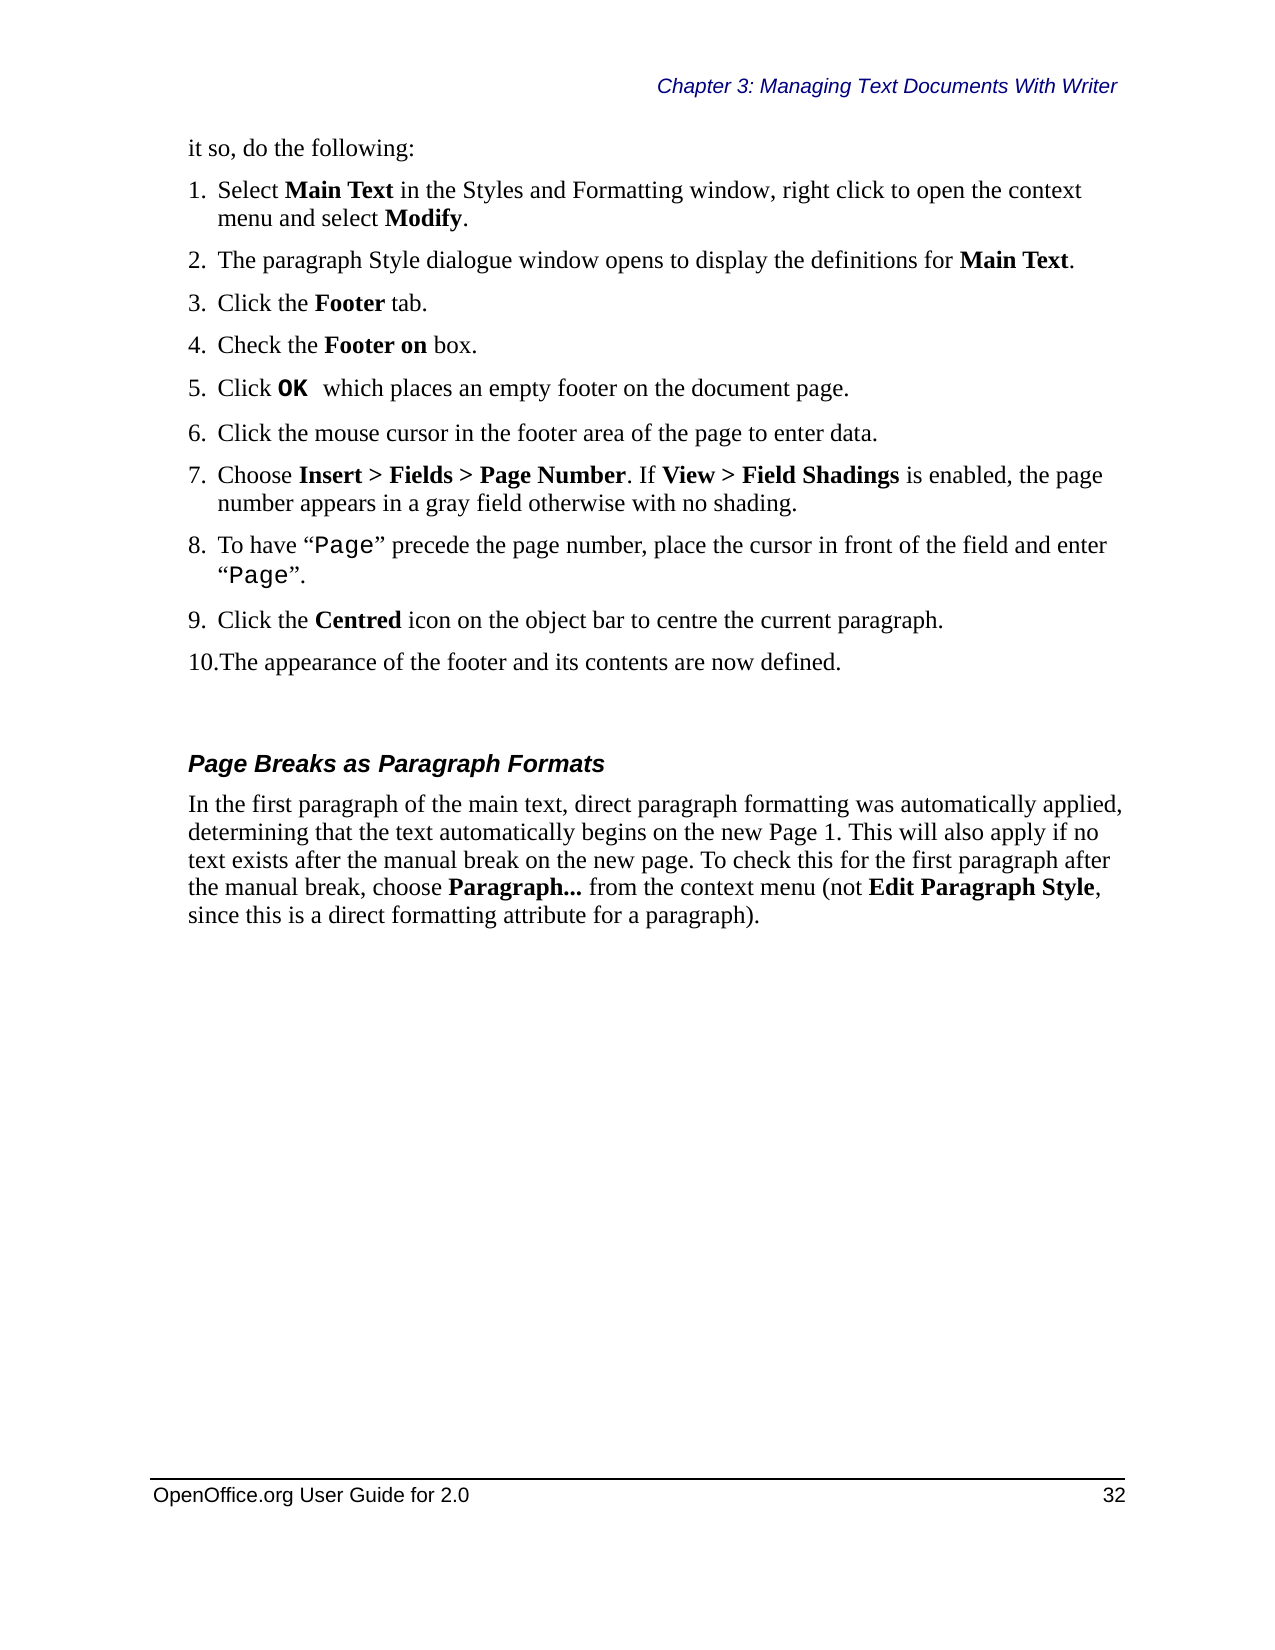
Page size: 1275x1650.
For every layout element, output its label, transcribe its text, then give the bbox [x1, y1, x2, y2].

subtitle Page Breaks as Paragraph Formats [188, 750, 1125, 778]
list Click the mouse cursor in the footer area of the page to enter data. [188, 419, 1125, 446]
list Click OK which places an empty footer on the document page. [188, 374, 1125, 404]
list Click the Footer tab. [188, 289, 1125, 317]
list The paragraph Style dialogue window opens to display the definitions for Main Text. [188, 247, 1125, 274]
list Click the Centred icon on the object bar to centre the current paragraph. [188, 606, 1125, 633]
list To have “Page” precede the page number, place the cursor in front of the field and enter “Page”. [188, 531, 1125, 591]
list Choose Insert > Fields > Page Number. If View > Field Shadings is enabled, the page number appears in a gray field otherwise with no shading. [188, 461, 1125, 517]
text In the first paragraph of the main text, direct paragraph formatting was automatically applied, determining that the text automatically begins on the new Page 1. This will also apply if no text exists after the manual break on the new page. To check this for the first paragraph after the manual break, choose Paragraph... from the context menu (not Edit Paragraph Style, since this is a direct formatting attribute for a paragraph). [188, 790, 1125, 929]
list The appearance of the footer and its contents are now defined. [188, 648, 1125, 676]
list Check the Footer on box. [188, 332, 1125, 359]
list Select Main Text in the Styles and Formatting window, right click to open the context menu and select Modify. [188, 176, 1125, 232]
text it so, do the following: [188, 134, 1125, 162]
